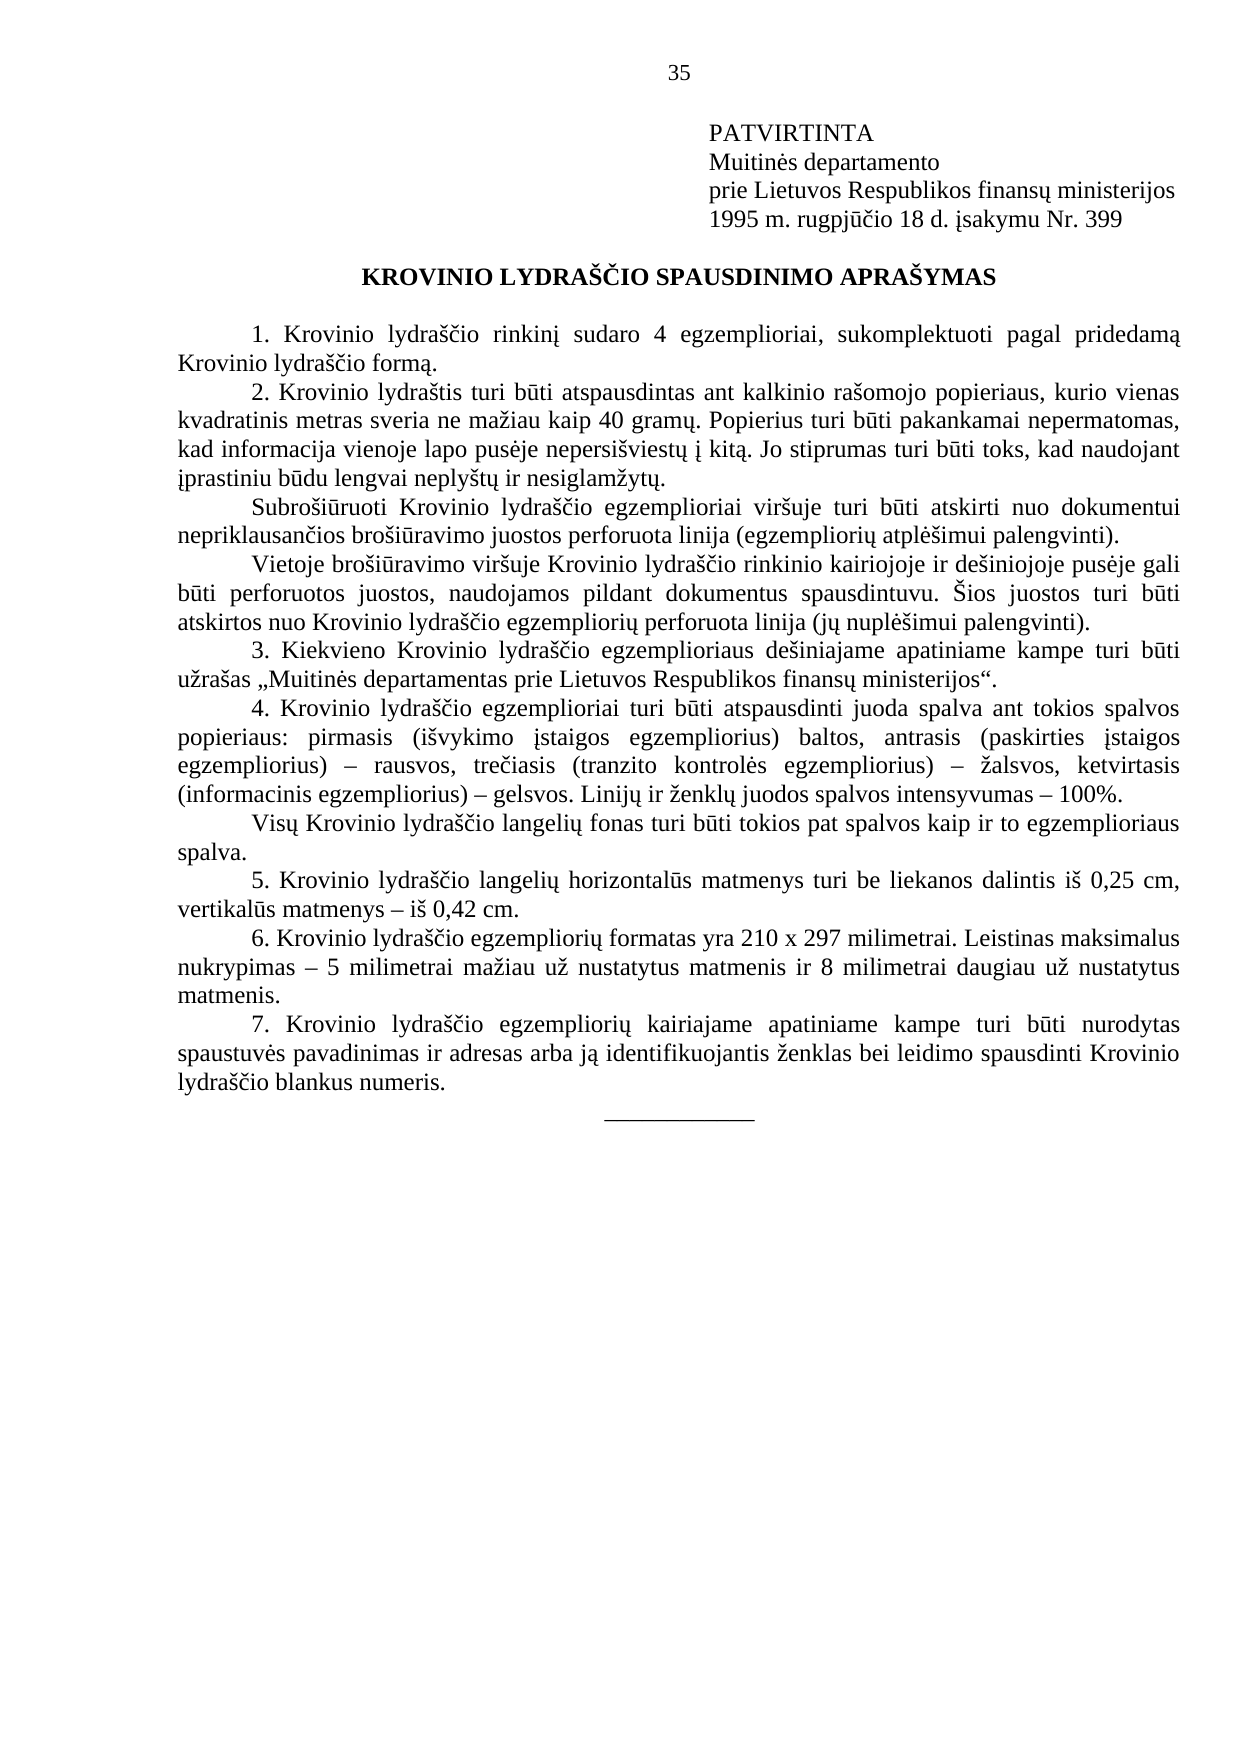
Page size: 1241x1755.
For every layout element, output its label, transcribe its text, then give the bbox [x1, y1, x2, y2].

text 6. Krovinio lydraščio egzempliorių formatas yra 210 x 297 milimetrai. Leistinas maksimalus nukrypimas – 5 milimetrai mažiau už nustatytus matmenis ir 8 milimetrai daugiau už nustatytus matmenis. [177, 923, 1181, 1009]
text KROVINIO LYDRAŠČIO SPAUSDINIMO APRAŠYMAS [177, 262, 1181, 291]
text 1995 m. rugpjūčio 18 d. įsakymu Nr. 399 [177, 204, 1181, 233]
text 4. Krovinio lydraščio egzemplioriai turi būti atspausdinti juoda spalva ant tokios spalvos popieriaus: pirmasis (išvykimo įstaigos egzempliorius) baltos, antrasis (paskirties įstaigos egzempliorius) – rausvos, trečiasis (tranzito kontrolės egzempliorius) – žalsvos, ketvirtasis (informacinis egzempliorius) – gelsvos. Linijų ir ženklų juodos spalvos intensyvumas – 100%. [177, 693, 1181, 808]
text 7. Krovinio lydraščio egzempliorių kairiajame apatiniame kampe turi būti nurodytas spaustuvės pavadinimas ir adresas arba ją identifikuojantis ženklas bei leidimo spausdinti Krovinio lydraščio blankus numeris. [177, 1009, 1181, 1096]
text PATVIRTINTA [709, 118, 1181, 147]
text Vietoje brošiūravimo viršuje Krovinio lydraščio rinkinio kairiojoje ir dešiniojoje pusėje gali būti perforuotos juostos, naudojamos pildant dokumentus spausdintuvu. Šios juostos turi būti atskirtos nuo Krovinio lydraščio egzempliorių perforuota linija (jų nuplėšimui palengvinti). [177, 549, 1181, 636]
text 2. Krovinio lydraštis turi būti atspausdintas ant kalkinio rašomojo popieriaus, kurio vienas kvadratinis metras sveria ne mažiau kaip 40 gramų. Popierius turi būti pakankamai nepermatomas, kad informacija vienoje lapo pusėje nepersišviestų į kitą. Jo stiprumas turi būti toks, kad naudojant įprastiniu būdu lengvai neplyštų ir nesiglamžytų. [177, 377, 1181, 492]
text 1. Krovinio lydraščio rinkinį sudaro 4 egzemplioriai, sukomplektuoti pagal pridedamą Krovinio lydraščio formą. [177, 319, 1181, 377]
text 5. Krovinio lydraščio langelių horizontalūs matmenys turi be liekanos dalintis iš 0,25 cm, vertikalūs matmenys – iš 0,42 cm. [177, 866, 1181, 923]
text prie Lietuvos Respublikos finansų ministerijos [177, 176, 1181, 204]
text 3. Kiekvieno Krovinio lydraščio egzemplioriaus dešiniajame apatiniame kampe turi būti užrašas „Muitinės departamentas prie Lietuvos Respublikos finansų ministerijos“. [177, 636, 1181, 693]
text ____________ [177, 1096, 1181, 1124]
text Muitinės departamento [177, 147, 1181, 176]
text Subrošiūruoti Krovinio lydraščio egzemplioriai viršuje turi būti atskirti nuo dokumentui nepriklausančios brošiūravimo juostos perforuota linija (egzempliorių atplėšimui palengvinti). [177, 492, 1181, 549]
text Visų Krovinio lydraščio langelių fonas turi būti tokios pat spalvos kaip ir to egzemplioriaus spalva. [177, 808, 1181, 866]
